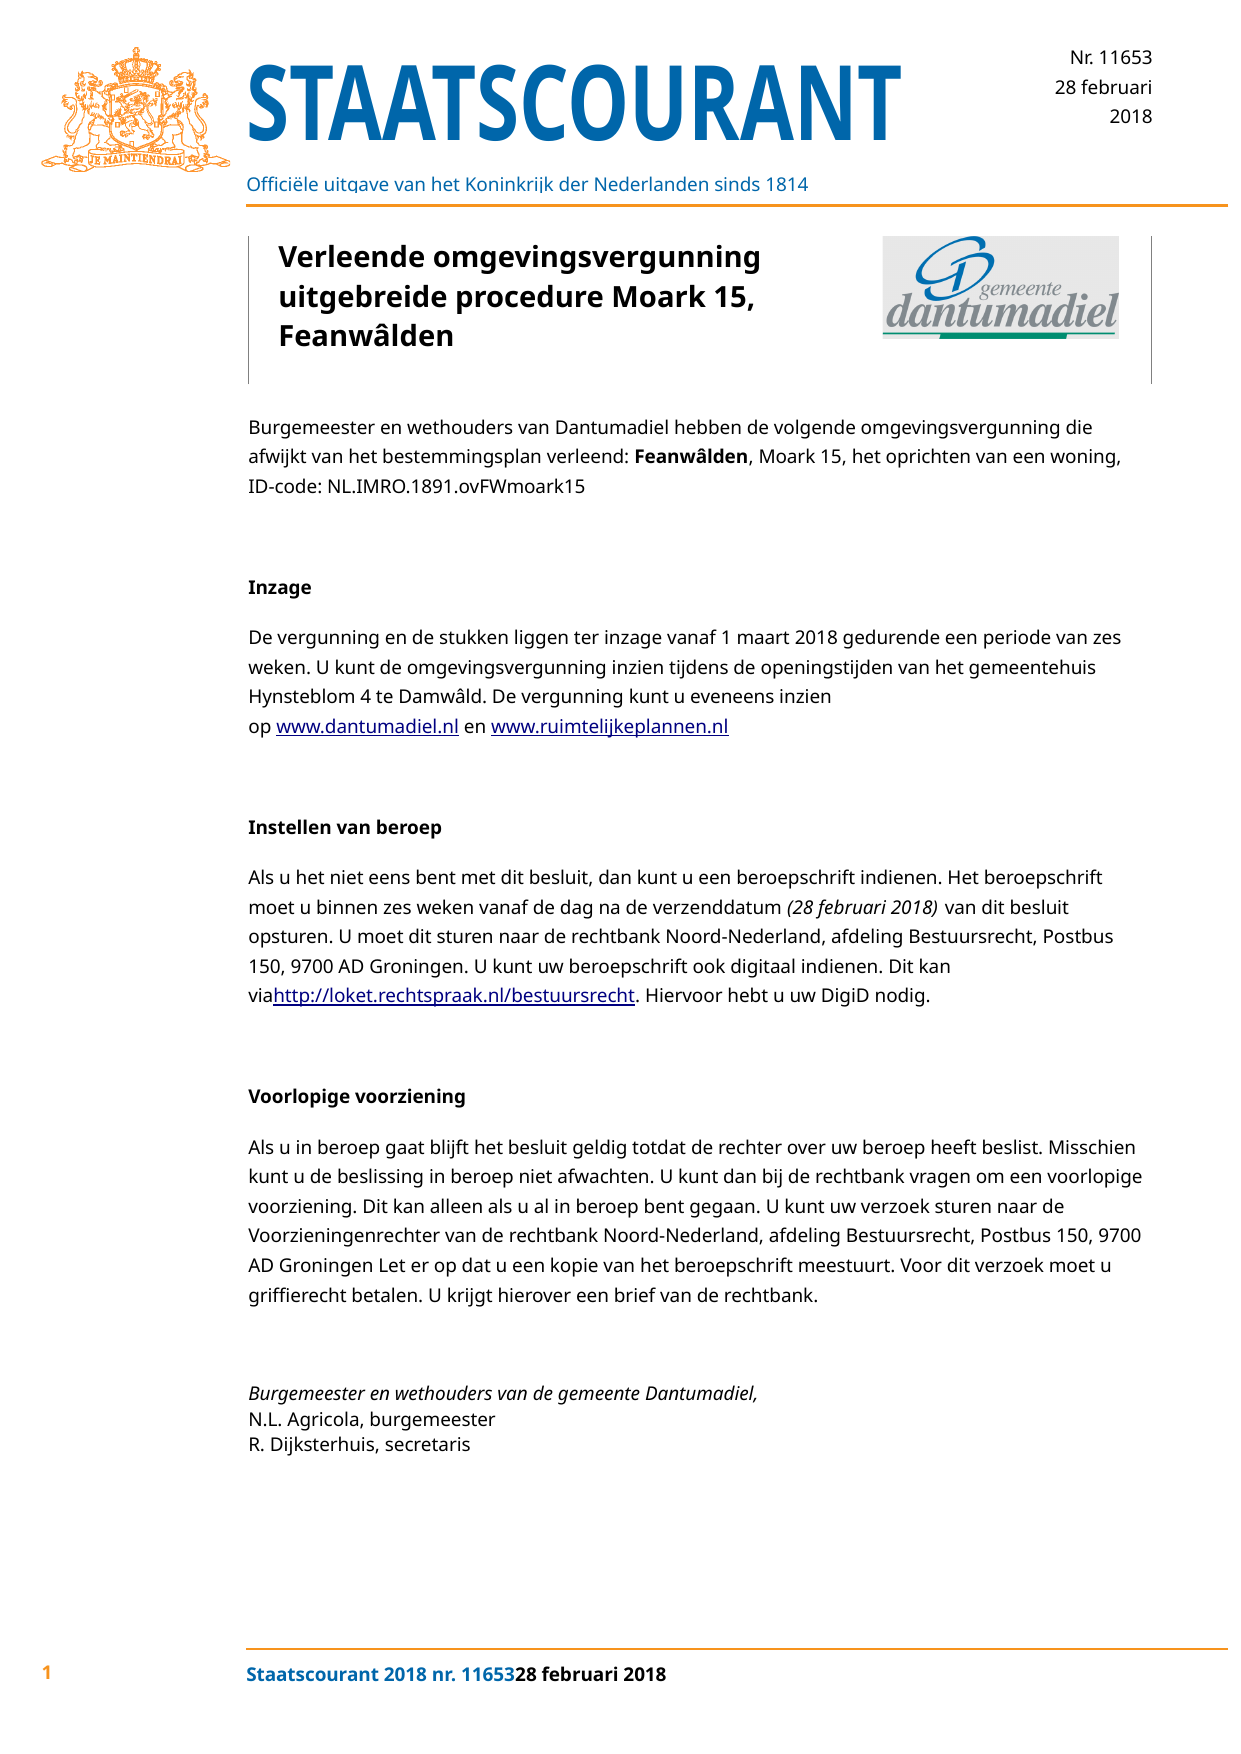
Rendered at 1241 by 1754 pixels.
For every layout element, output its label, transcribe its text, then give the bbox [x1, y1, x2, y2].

text R. Dijksterhuis, secretaris [248, 1432, 1152, 1457]
text Als u in beroep gaat blijft het besluit geldig totdat de rechter over uw beroep heeft beslist. Misschien kunt u de beslissing in beroep niet afwachten. U kunt dan bij de rechtbank vragen om een voorlopige voorziening. Dit kan alleen als u al in beroep bent gegaan. U kunt uw verzoek sturen naar de Voorzieningenrechter van de rechtbank Noord-Nederland, afdeling Bestuursrecht, Postbus 150, 9700 AD Groningen Let er op dat u een kopie van het beroepschrift meestuurt. Voor dit verzoek moet u griffierecht betalen. U krijgt hierover een brief van de rechtbank. [248, 1134, 1152, 1308]
text Voorlopige voorziening [248, 1083, 1152, 1109]
text N.L. Agricola, burgemeester [248, 1406, 1152, 1432]
text Burgemeester en wethouders van Dantumadiel hebben de volgende omgevingsvergunning die afwijkt van het bestemmingsplan verleend: Feanwâlden, Moark 15, het oprichten van een woning, ID-code: NL.IMRO.1891.ovFWmoark15 [248, 414, 1152, 499]
table_header [850, 236, 882, 338]
table_header [1119, 236, 1151, 338]
picture [882, 236, 1119, 339]
table_header Verleende omgevingsvergunning uitgebreide procedure Moark 15, Feanwâlden [249, 236, 850, 384]
text De vergunning en de stukken liggen ter inzage vanaf 1 maart 2018 gedurende een periode van zes weken. U kunt de omgevingsvergunning inzien tijdens de openingstijden van het gemeentehuis Hynsteblom 4 te Damwâld. De vergunning kunt u eveneens inzien op www.dantumadiel.nl en www.ruimtelijkeplannen.nl [248, 624, 1152, 739]
picture [41, 47, 231, 172]
text Als u het niet eens bent met dit besluit, dan kunt u een beroepschrift indienen. Het beroepschrift moet u binnen zes weken vanaf de dag na de verzenddatum (28 februari 2018) van dit besluit opsturen. U moet dit sturen naar de rechtbank Noord-Nederland, afdeling Bestuursrecht, Postbus 150, 9700 AD Groningen. U kunt uw beroepschrift ook digitaal indienen. Dit kan viahttp://loket.rechtspraak.nl/bestuursrecht. Hiervoor hebt u uw DigiD nodig. [248, 864, 1152, 1008]
text Inzage [248, 574, 1152, 600]
text Burgemeester en wethouders van de gemeente Dantumadiel, [248, 1380, 1152, 1406]
table_header [850, 339, 1151, 384]
text Instellen van beroep [248, 814, 1152, 840]
